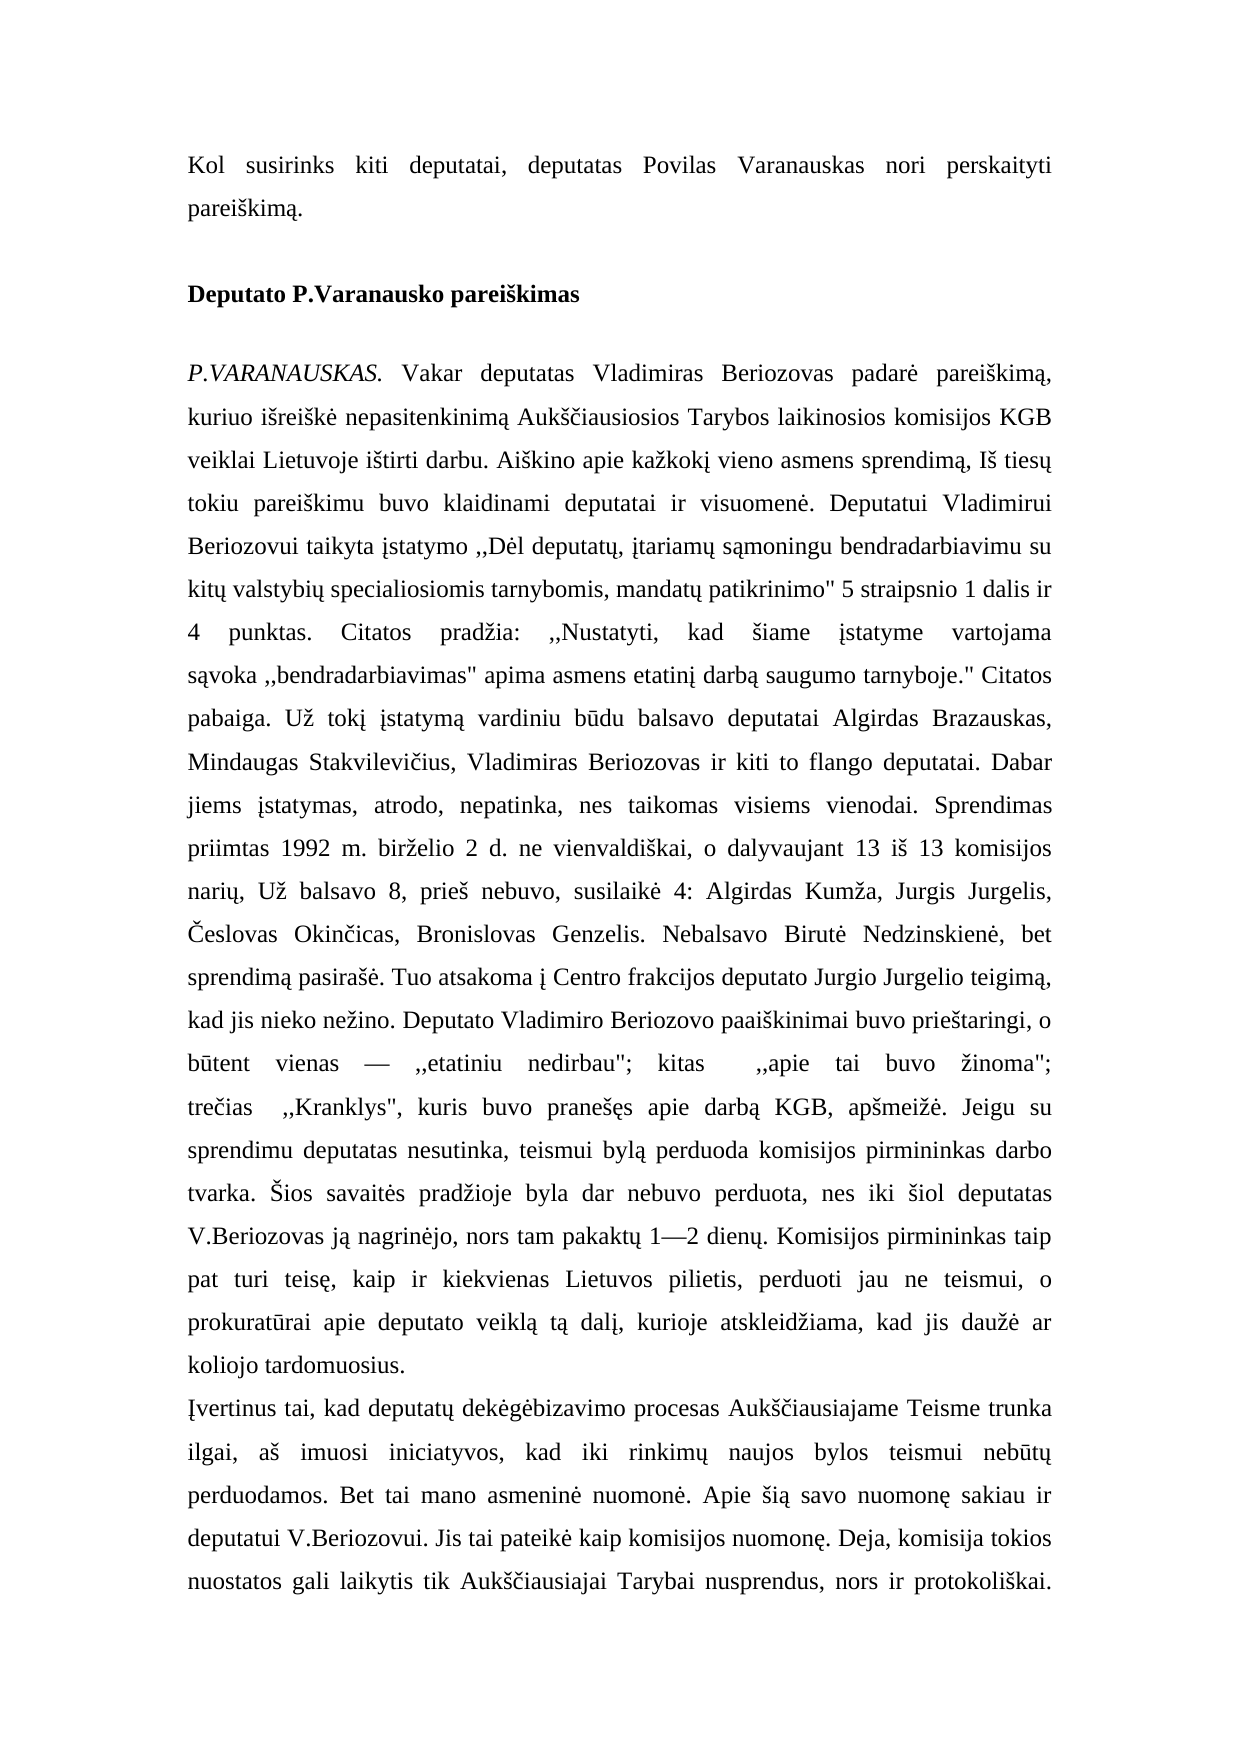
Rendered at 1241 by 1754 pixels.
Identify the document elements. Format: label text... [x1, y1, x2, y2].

text Įvertinus tai, kad deputatų dekėgėbizavimo procesas Aukščiausiajame Teisme trunka ilgai, aš imuosi iniciatyvos, kad iki rinkimų naujos bylos teismui nebūtų perduodamos. Bet tai mano asmeninė nuomonė. Apie šią savo nuomonę sakiau ir deputatui V.Beriozovui. Jis tai pateikė kaip komisijos nuomonę. Deja, komisija tokios nuostatos gali laikytis tik Aukščiausiajai Tarybai nusprendus, nors ir protokoliškai. [187, 1393, 1053, 1595]
text P.VARANAUSKAS. Vakar deputatas Vladimiras Beriozovas padarė pareiškimą, kuriuo išreiškė nepasitenkinimą Aukščiausiosios Tarybos laikinosios komisijos KGB veiklai Lietuvoje ištirti darbu. Aiškino apie kažkokį vieno asmens sprendimą, Iš tiesų tokiu pareiškimu buvo klaidinami deputatai ir visuomenė. Deputatui Vladimirui Beriozovui taikyta įstatymo ,,Dėl deputatų, įtariamų sąmoningu bendradarbiavimu su kitų valstybių specialiosiomis tarnybomis, mandatų patikrinimo" 5 straipsnio 1 dalis ir 4 punktas. Citatos pradžia: ,,Nustatyti, kad šiame įstatyme vartojama sąvoka ,,bendradarbiavimas" apima asmens etatinį darbą saugumo tarnyboje." Citatos pabaiga. Už tokį įstatymą vardiniu būdu balsavo deputatai Algirdas Brazauskas, Mindaugas Stakvilevičius, Vladimiras Beriozovas ir kiti to flango deputatai. Dabar jiems įstatymas, atrodo, nepatinka, nes taikomas visiems vienodai. Sprendimas priimtas 1992 m. birželio 2 d. ne vienvaldiškai, o dalyvaujant 13 iš 13 komisijos narių, Už balsavo 8, prieš nebuvo, susilaikė 4: Algirdas Kumža, Jurgis Jurgelis, Česlovas Okinčicas, Bronislovas Genzelis. Nebalsavo Birutė Nedzinskienė, bet sprendimą pasirašė. Tuo atsakoma į Centro frakcijos deputato Jurgio Jurgelio teigimą, kad jis nieko nežino. Deputato Vladimiro Beriozovo paaiškinimai buvo prieštaringi, o būtent vienas — ,,etatiniu nedirbau"; kitas ,,apie tai buvo žinoma"; trečias ,,Kranklys", kuris buvo pranešęs apie darbą KGB, apšmeižė. Jeigu su sprendimu deputatas nesutinka, teismui bylą perduoda komisijos pirmininkas darbo tvarka. Šios savaitės pradžioje byla dar nebuvo perduota, nes iki šiol deputatas V.Beriozovas ją nagrinėjo, nors tam pakaktų 1—2 dienų. Komisijos pirmininkas taip pat turi teisę, kaip ir kiekvienas Lietuvos pilietis, perduoti jau ne teismui, o prokuratūrai apie deputato veiklą tą dalį, kurioje atskleidžiama, kad jis daužė ar koliojo tardomuosius. [187, 358, 1053, 1379]
text Deputato P.Varanausko pareiškimas [187, 279, 1053, 308]
text Kol susirinks kiti deputatai, deputatas Povilas Varanauskas nori perskaityti pareiškimą. [187, 150, 1053, 222]
